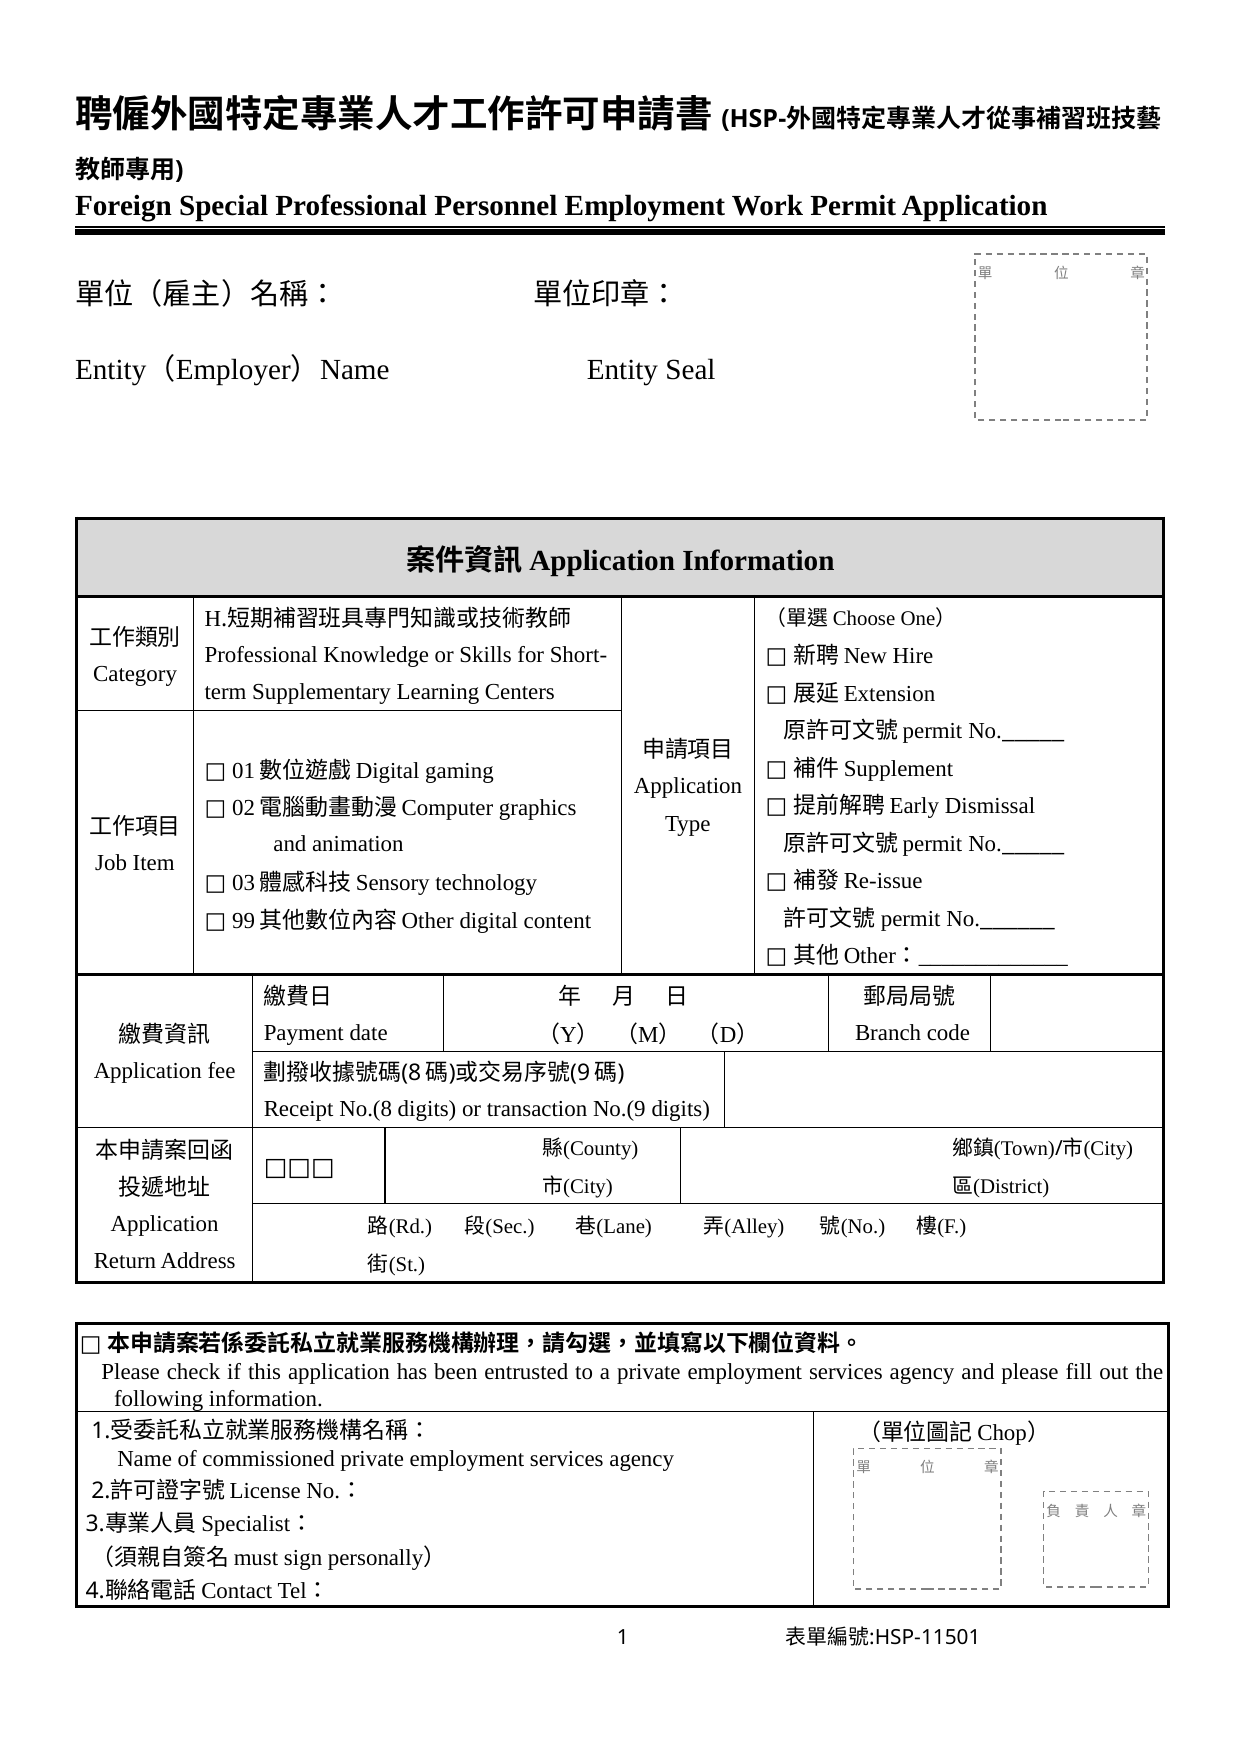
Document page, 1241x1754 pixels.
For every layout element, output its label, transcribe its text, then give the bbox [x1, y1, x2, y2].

table_cell [725, 1052, 1162, 1127]
table_cell [991, 976, 1162, 1051]
table_cell 路(Rd.) 段(Sec.) 巷(Lane) 弄(Alley) 號(No.) 樓(F.) 街(St.) [253, 1204, 1162, 1281]
text 聘僱外國特定專業人才工作許可申請書 (HSP-外國特定專業人才從事補習班技藝教師專用) [75, 74, 1165, 186]
table_cell 工作項目 Job Item [78, 711, 193, 973]
table_cell 申請項目 Application Type [622, 598, 754, 973]
table_cell 郵局局號 Branch code [829, 976, 990, 1051]
table_cell 年 月 日 （Y） （M） （D） [444, 976, 828, 1051]
table_header 案件資訊 Application Information [78, 520, 1162, 595]
table_cell 1.受委託私立就業服務機構名稱： Name of commissioned private employment services agency 2.許可證字號License No.： 3.專業人員Specialist： （須親自簽名must sign personally） 4.聯絡電話Contact Tel： [78, 1412, 813, 1605]
text [1147, 254, 1165, 329]
text 單位（雇主）名稱： 單位印章： [75, 254, 975, 329]
text Entity（Employer）Name Entity Seal [75, 329, 975, 404]
table_cell 劃撥收據號碼(8碼)或交易序號(9碼) Receipt No.(8 digits) or transaction No.(9 digits) [253, 1052, 724, 1127]
table_cell □ 01數位遊戲Digital gaming □ 02電腦動畫動漫Computer graphics and animation □ 03體感科技Sensory technology □ 99其他數位內容Other digital content [194, 711, 621, 973]
text [1147, 329, 1165, 404]
text Foreign Special Professional Personnel Employment Work Permit Application [75, 186, 1165, 226]
table_cell 本申請案回函 投遞地址 Application Return Address [78, 1128, 252, 1281]
table_cell H.短期補習班具專門知識或技術教師 Professional Knowledge or Skills for Short-term Supplementary Learning Centers [194, 598, 621, 710]
table_cell □□□ [253, 1128, 384, 1203]
table_cell 鄉鎮(Town)/市(City) 區(District) [681, 1128, 1162, 1203]
table_cell 繳費日 Payment date [253, 976, 443, 1051]
table_cell 繳費資訊 Application fee [78, 976, 252, 1127]
table_cell （單選 Choose One） □ 新聘New Hire □ 展延Extension 原許可文號permit No._____ □ 補件Supplement □ 提前解聘Early Dismissal 原許可文號permit No._____ □ 補發Re-issue 許可文號 permit No.______ □ 其他Other：_____________ [755, 598, 1162, 973]
table_cell （單位圖記Chop） [814, 1412, 1167, 1605]
text 單位章 [978, 261, 1144, 283]
table_header □ 本申請案若係委託私立就業服務機構辦理，請勾選，並填寫以下欄位資料。 Please check if this application has been entrusted to a private employment services agency and please fill out the following information. [78, 1325, 1167, 1411]
table_cell 縣(County) 市(City) [386, 1128, 680, 1203]
table_cell 工作類別 Category [78, 598, 193, 710]
